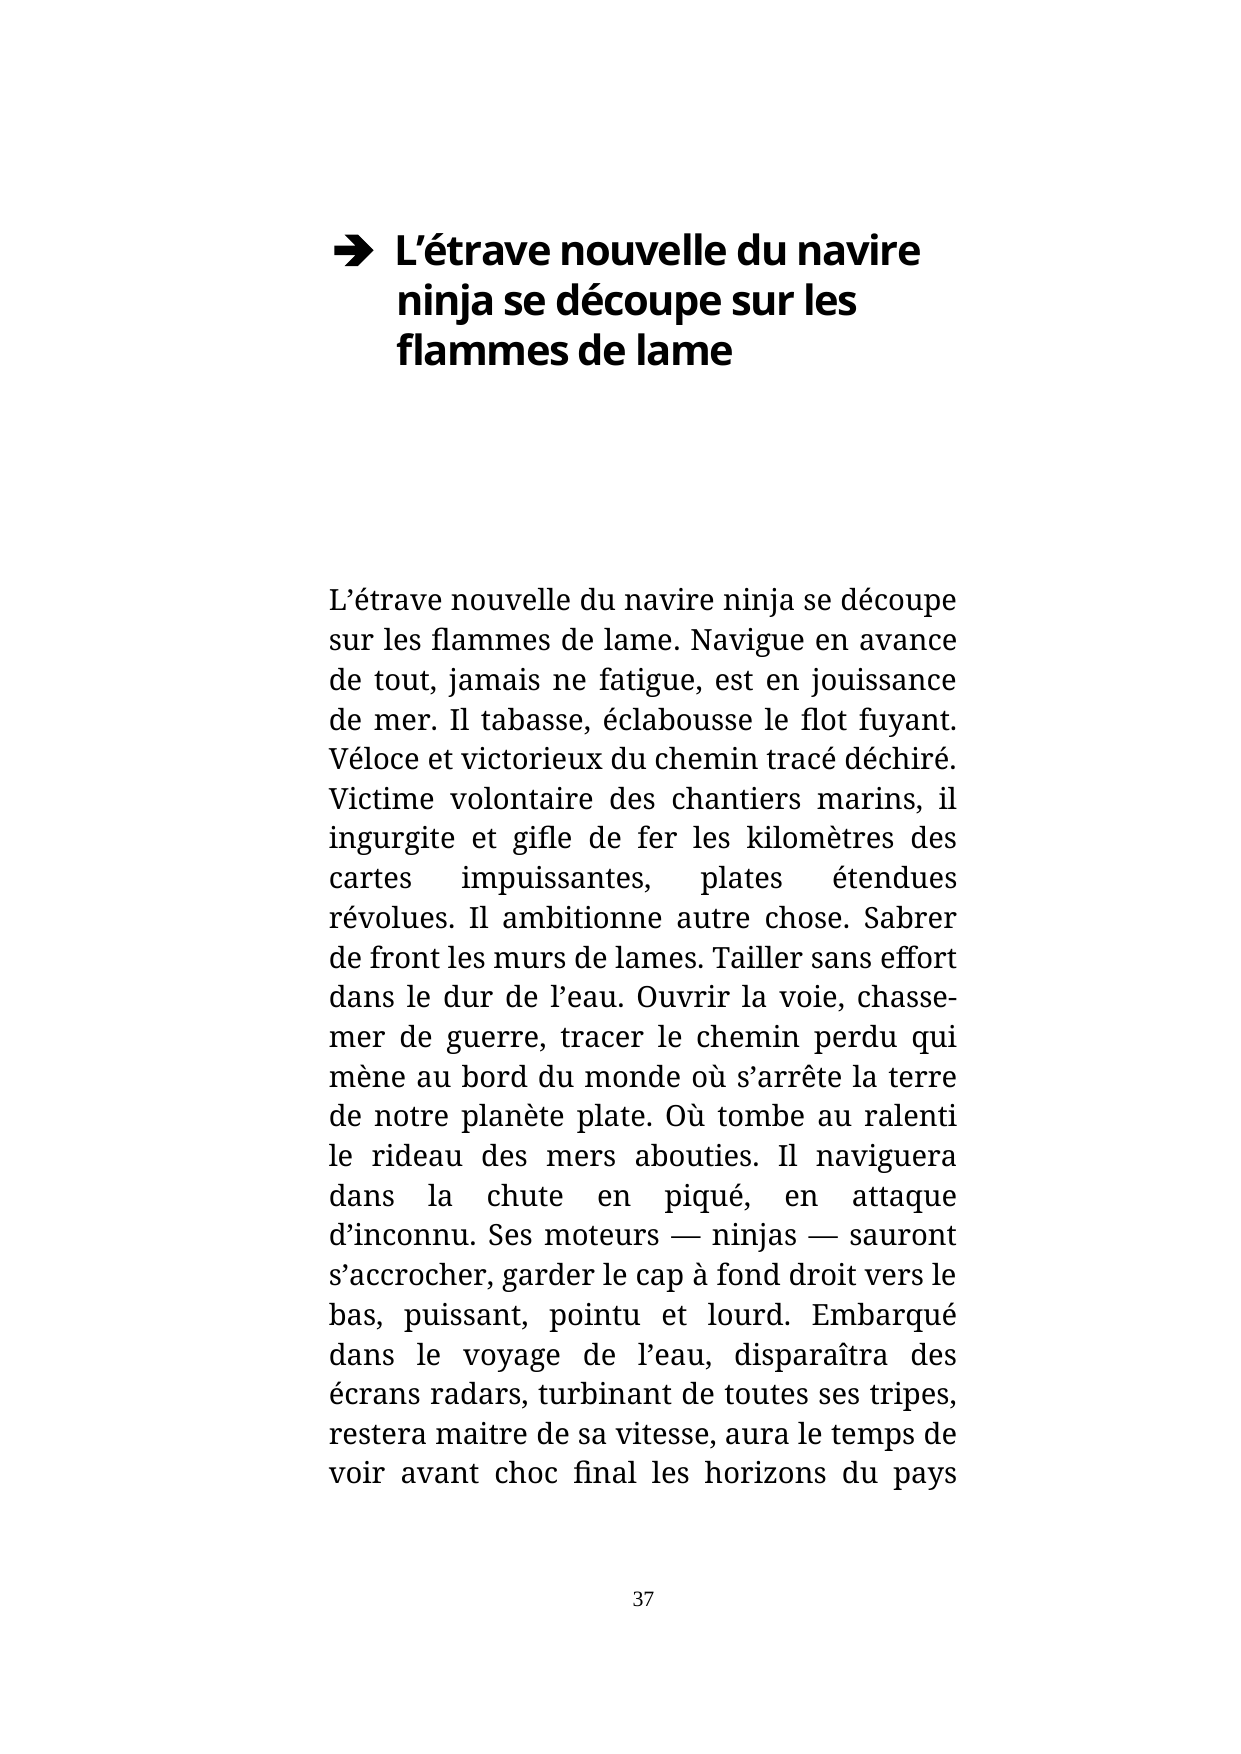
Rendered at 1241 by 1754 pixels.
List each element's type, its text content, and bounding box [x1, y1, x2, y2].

text L’étrave nouvelle du navire ninja se découpe sur les flammes de lame. Navigue en avance de tout, jamais ne fatigue, est en jouissance de mer. Il tabasse, éclabousse le flot fuyant. Véloce et victorieux du chemin tracé déchiré. Victime volontaire des chantiers marins, il ingurgite et gifle de fer les kilomètres des cartes impuissantes, plates étendues révolues. Il ambitionne autre chose. Sabrer de front les murs de lames. Tailler sans effort dans le dur de l’eau. Ouvrir la voie, chasse-mer de guerre, tracer le chemin perdu qui mène au bord du monde où s’arrête la terre de notre planète plate. Où tombe au ralenti le rideau des mers abouties. Il naviguera dans la chute en piqué, en attaque d’inconnu. Ses moteurs — ninjas — sauront s’accrocher, garder le cap à fond droit vers le bas, puissant, pointu et lourd. Embarqué dans le voyage de l’eau, disparaîtra des écrans radars, turbinant de toutes ses tripes, restera maitre de sa vitesse, aura le temps de voir avant choc final les horizons du pays [328, 580, 958, 1492]
text  L’étrave nouvelle du navire ninja se découpe sur les flammes de lame [331, 225, 958, 375]
